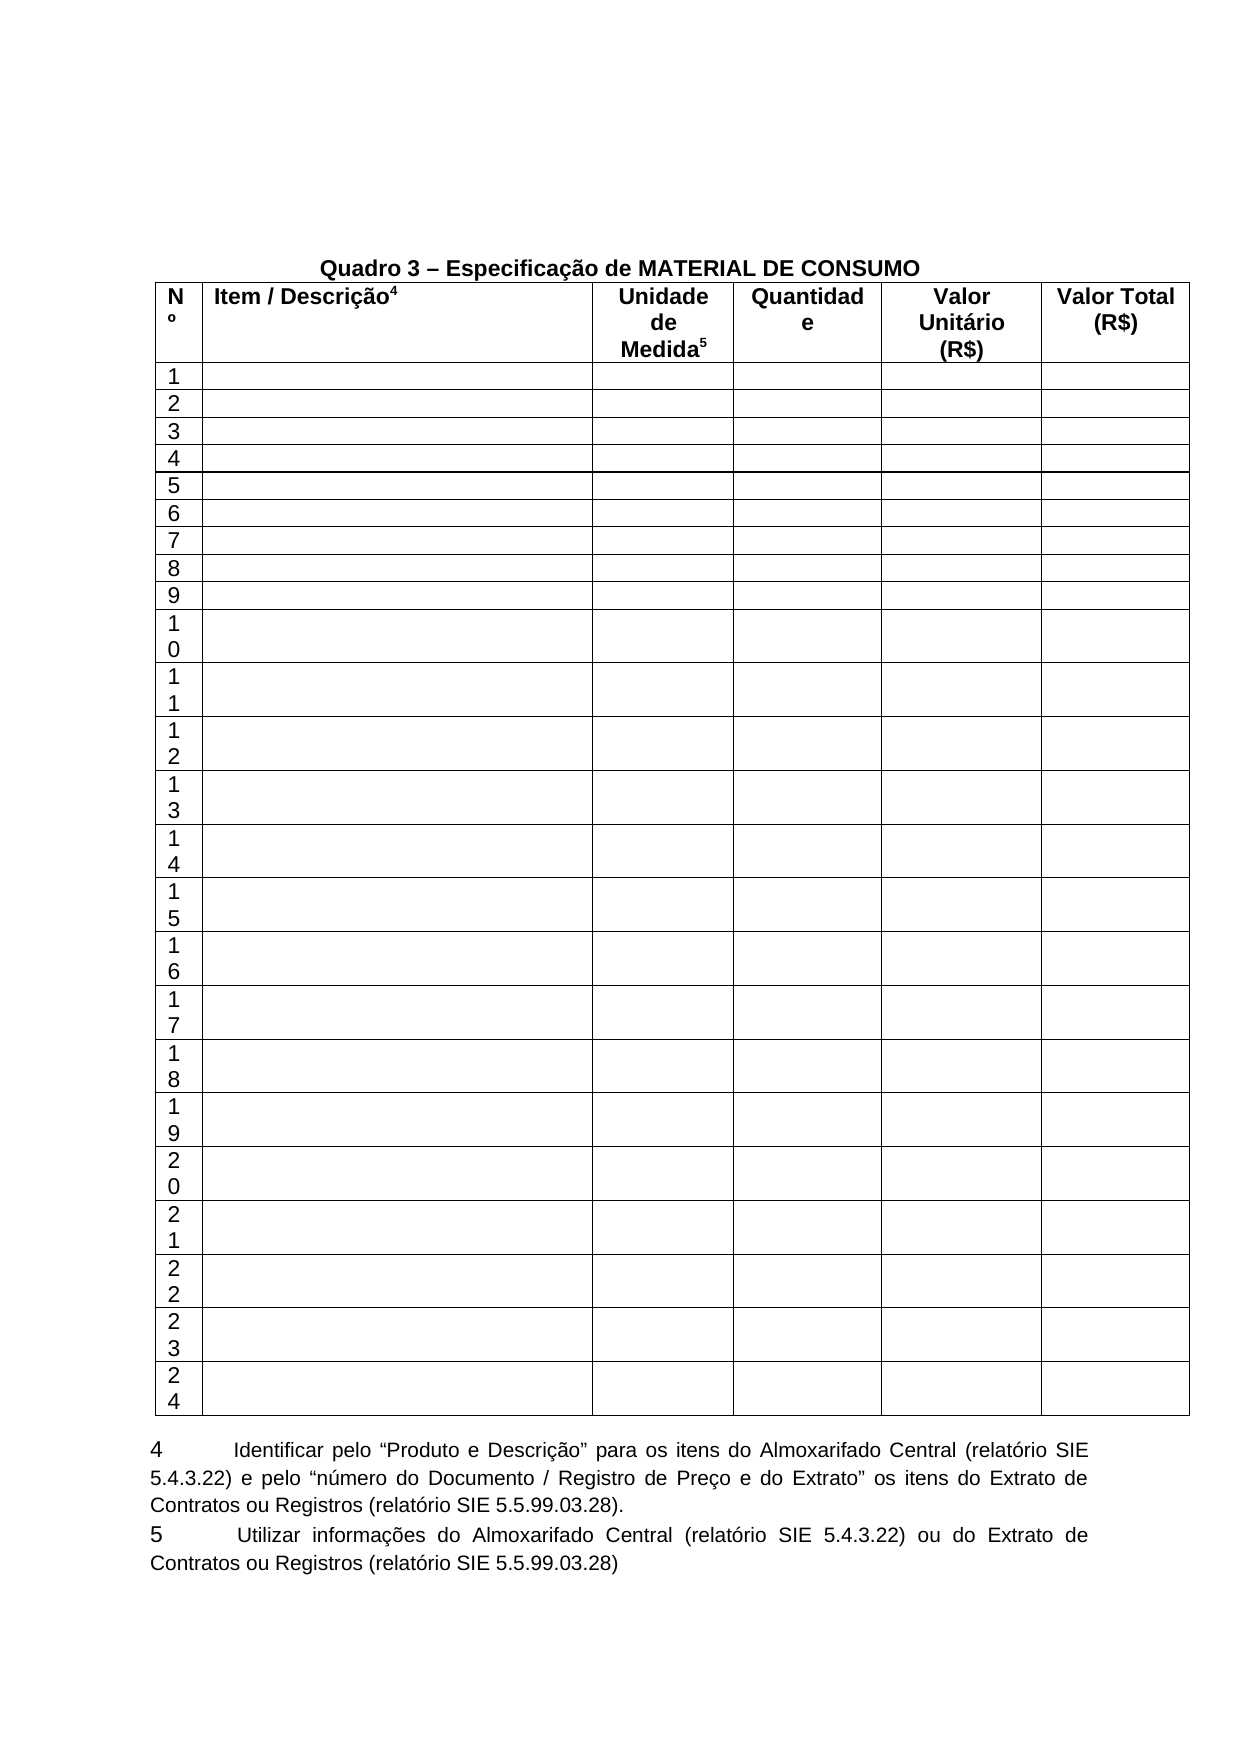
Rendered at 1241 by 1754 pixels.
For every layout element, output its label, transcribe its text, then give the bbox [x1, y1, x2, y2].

table_cell 5 [156, 473, 202, 499]
table_header Valor Unitário (R$) [882, 283, 1041, 362]
table_cell [1042, 932, 1189, 985]
table_cell [203, 825, 592, 877]
table_cell [593, 445, 733, 471]
table_cell [593, 717, 733, 770]
table_cell [593, 1093, 733, 1146]
table_cell [734, 1147, 881, 1200]
table_cell [882, 555, 1041, 581]
table_cell [734, 1201, 881, 1253]
table_cell 3 [156, 418, 202, 444]
table_cell [734, 500, 881, 526]
table_cell [203, 1308, 592, 1361]
table_cell [1042, 1040, 1189, 1092]
table_cell 4 [156, 445, 202, 471]
table_cell [734, 555, 881, 581]
table_cell [1042, 1308, 1189, 1361]
text Quadro 3 – Especificação de MATERIAL DE CONSUMO [150, 255, 1090, 282]
table_cell [1042, 555, 1189, 581]
table_cell [593, 1040, 733, 1092]
table_cell [1042, 418, 1189, 444]
table_cell 15 [156, 878, 202, 931]
table_cell [203, 1040, 592, 1092]
table_cell 18 [156, 1040, 202, 1092]
table_cell [593, 1362, 733, 1415]
table_cell [593, 610, 733, 662]
table_cell [734, 771, 881, 823]
table_cell [734, 717, 881, 770]
table_cell [882, 1147, 1041, 1200]
table_cell [593, 1201, 733, 1253]
table_cell [593, 473, 733, 499]
table_header Item / Descrição [203, 283, 592, 362]
table_cell [1042, 500, 1189, 526]
table_cell [1042, 390, 1189, 417]
table_cell [593, 527, 733, 554]
table_cell [734, 582, 881, 608]
table_cell [1042, 663, 1189, 716]
table_cell [734, 363, 881, 389]
table_cell 10 [156, 610, 202, 662]
table_cell [203, 390, 592, 417]
table_cell [882, 500, 1041, 526]
table_cell 9 [156, 582, 202, 608]
table_cell [203, 527, 592, 554]
table_cell [882, 1201, 1041, 1253]
table_cell [203, 418, 592, 444]
table_cell [203, 986, 592, 1038]
table_cell [1042, 986, 1189, 1038]
table_cell [734, 1308, 881, 1361]
table_cell [203, 1093, 592, 1146]
table_cell [882, 610, 1041, 662]
table_cell [734, 932, 881, 985]
table_cell [882, 445, 1041, 471]
table_cell 19 [156, 1093, 202, 1146]
table_cell [882, 527, 1041, 554]
table_cell [203, 555, 592, 581]
table_cell [593, 932, 733, 985]
table_cell [734, 418, 881, 444]
table_cell 11 [156, 663, 202, 716]
table_cell 14 [156, 825, 202, 877]
table_cell 22 [156, 1255, 202, 1307]
table_cell [882, 1308, 1041, 1361]
table_cell [734, 663, 881, 716]
table_cell [203, 932, 592, 985]
table_cell 17 [156, 986, 202, 1038]
table_cell [593, 771, 733, 823]
table_cell [882, 717, 1041, 770]
table_cell [593, 582, 733, 608]
table_cell [593, 825, 733, 877]
table_cell [882, 1093, 1041, 1146]
table_cell [593, 363, 733, 389]
table_cell [734, 445, 881, 471]
table_cell 16 [156, 932, 202, 985]
table_cell 1 [156, 363, 202, 389]
table_cell [734, 610, 881, 662]
table_header Valor Total (R$) [1042, 283, 1189, 362]
table_cell [1042, 1255, 1189, 1307]
table_header Quantidade [734, 283, 881, 362]
table_cell [1042, 771, 1189, 823]
table_cell [882, 1040, 1041, 1092]
table_cell [734, 825, 881, 877]
table_cell [203, 363, 592, 389]
table_cell 21 [156, 1201, 202, 1253]
table_cell [593, 878, 733, 931]
table_cell [593, 500, 733, 526]
table_cell [203, 878, 592, 931]
table_cell [1042, 1093, 1189, 1146]
table_cell 24 [156, 1362, 202, 1415]
table_cell 6 [156, 500, 202, 526]
table_cell [882, 986, 1041, 1038]
table_cell [882, 771, 1041, 823]
table_cell [1042, 717, 1189, 770]
table_cell [882, 932, 1041, 985]
table_cell [1042, 473, 1189, 499]
table_cell [1042, 363, 1189, 389]
table_header Unidade de Medida [593, 283, 733, 362]
table_cell [203, 1255, 592, 1307]
table_cell [593, 555, 733, 581]
table_cell [882, 418, 1041, 444]
table_cell [203, 445, 592, 471]
table_header Nº [156, 283, 202, 362]
table_cell [203, 771, 592, 823]
table_cell [203, 610, 592, 662]
table_cell [734, 473, 881, 499]
table_cell 8 [156, 555, 202, 581]
table_cell [1042, 1362, 1189, 1415]
table_cell 2 [156, 390, 202, 417]
table_cell [734, 1093, 881, 1146]
table_cell [1042, 1147, 1189, 1200]
table_cell [882, 1362, 1041, 1415]
table_cell [593, 1147, 733, 1200]
table_cell [882, 825, 1041, 877]
table_cell 7 [156, 527, 202, 554]
table_cell [593, 986, 733, 1038]
table_cell [882, 582, 1041, 608]
table_cell [1042, 582, 1189, 608]
table_cell [203, 473, 592, 499]
table_cell [734, 986, 881, 1038]
table_cell [203, 1362, 592, 1415]
table_cell [882, 473, 1041, 499]
table_cell [203, 717, 592, 770]
table_cell [734, 878, 881, 931]
table_cell [203, 1201, 592, 1253]
table_cell [203, 500, 592, 526]
table_cell [734, 527, 881, 554]
table_cell [734, 1255, 881, 1307]
table_cell [593, 663, 733, 716]
table_cell [1042, 825, 1189, 877]
table_cell [734, 390, 881, 417]
table_cell [882, 1255, 1041, 1307]
table_cell 13 [156, 771, 202, 823]
table_cell [593, 418, 733, 444]
table_cell [1042, 878, 1189, 931]
table_cell [1042, 610, 1189, 662]
table_cell [882, 363, 1041, 389]
table_cell [734, 1362, 881, 1415]
table_cell [882, 390, 1041, 417]
table_cell [593, 1255, 733, 1307]
table_cell [734, 1040, 881, 1092]
table_cell [203, 1147, 592, 1200]
table_cell [203, 582, 592, 608]
table_cell [882, 878, 1041, 931]
table_cell 12 [156, 717, 202, 770]
table_cell 20 [156, 1147, 202, 1200]
table_cell [1042, 1201, 1189, 1253]
table_cell [882, 663, 1041, 716]
table_cell 23 [156, 1308, 202, 1361]
table_cell [203, 663, 592, 716]
table_cell [593, 1308, 733, 1361]
table_cell [1042, 527, 1189, 554]
table_cell [1042, 445, 1189, 471]
table_cell [593, 390, 733, 417]
